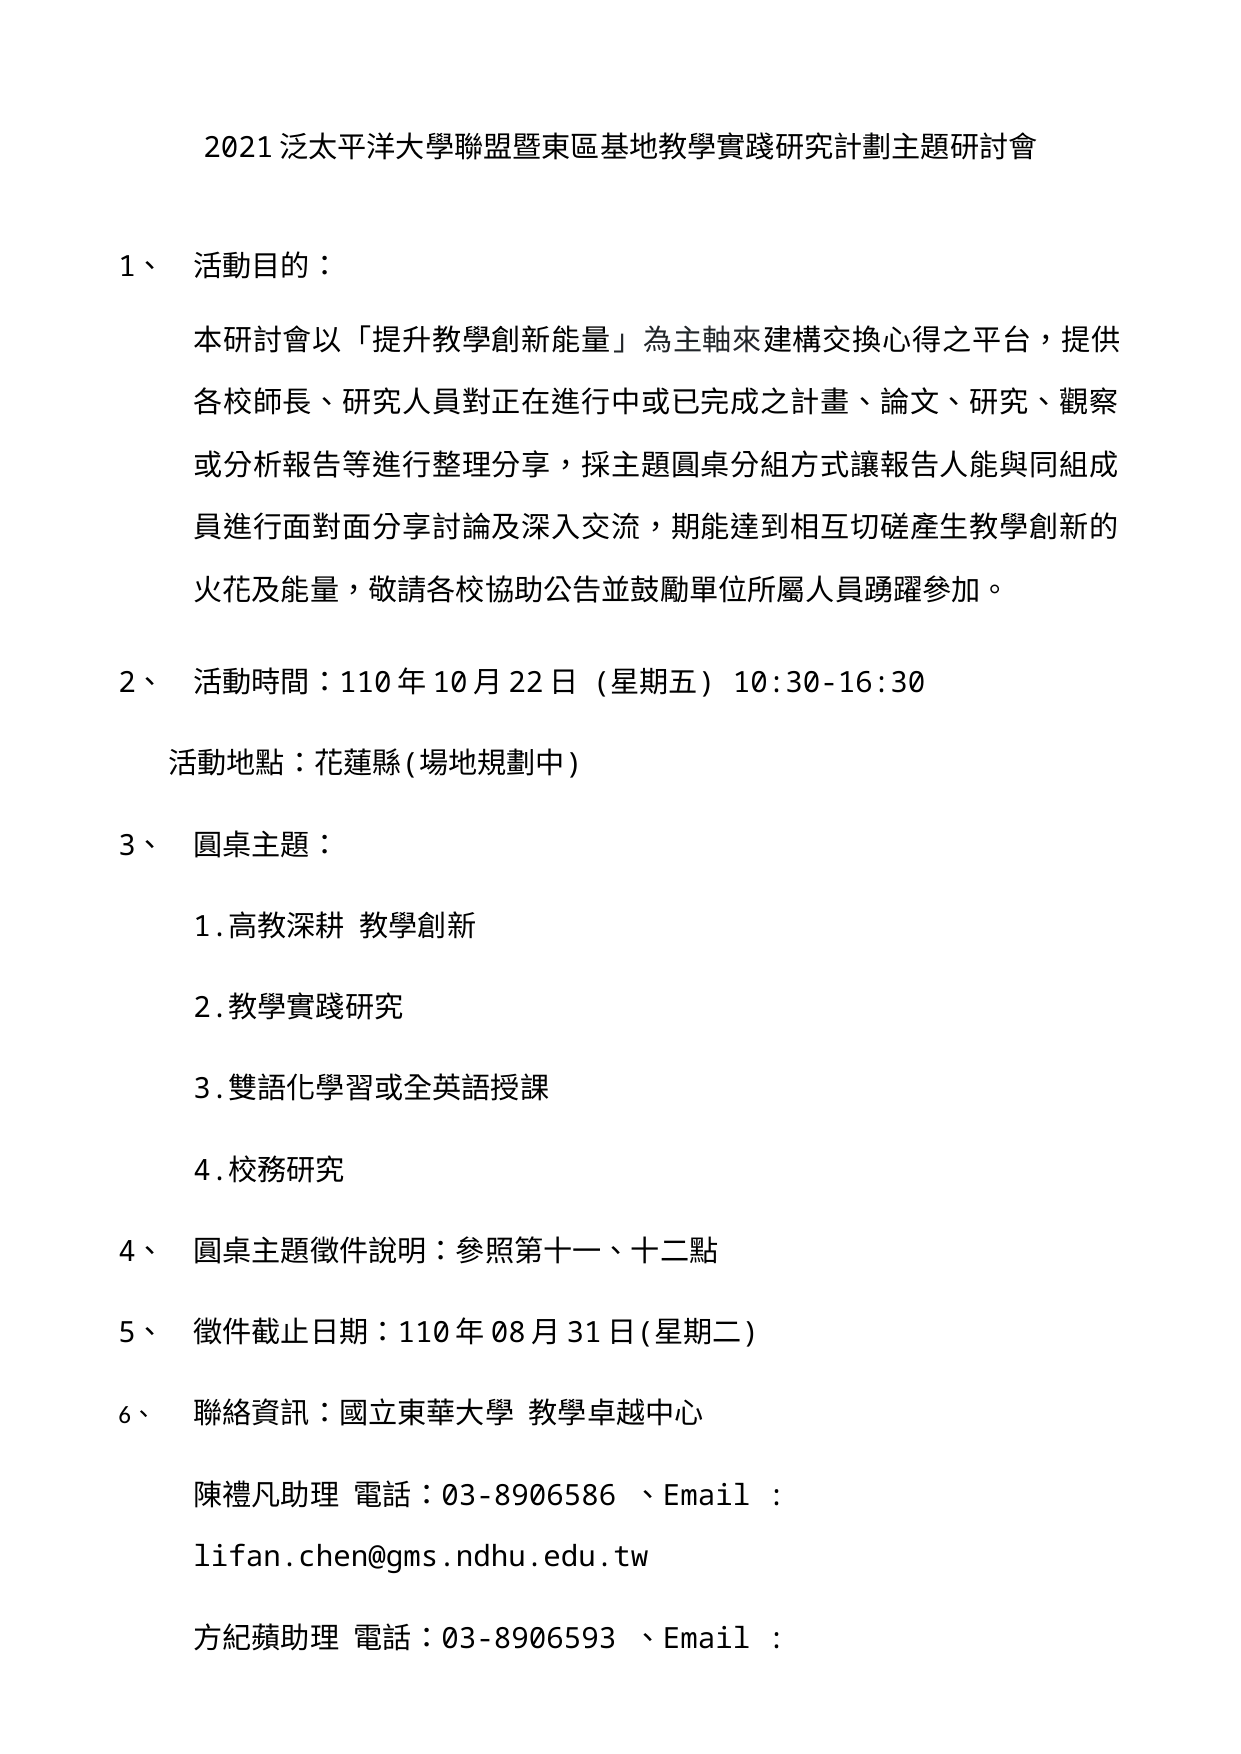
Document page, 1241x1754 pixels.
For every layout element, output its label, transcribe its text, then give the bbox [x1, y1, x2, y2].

text 本研討會以「提升教學創新能量」為主軸來建構交換心得之平台，提供各校師長、研究人員對正在進行中或已完成之計畫、論文、研究、觀察或分析報告等進行整理分享，採主題圓桌分組方式讓報告人能與同組成員進行面對面分享討論及深入交流，期能達到相互切磋產生教學創新的火花及能量，敬請各校協助公告並鼓勵單位所屬人員踴躍參加。 [193, 296, 1122, 608]
text 陳禮凡助理 電話：03-8906586 、Email : lifan.chen@gms.ndhu.edu.tw [193, 1451, 1122, 1576]
text 2021泛太平洋大學聯盟暨東區基地教學實踐研究計劃主題研討會 [118, 103, 1122, 166]
text 活動地點：花蓮縣(場地規劃中) [168, 719, 1122, 782]
list 活動時間：110年10月22日 (星期五) 10:30-16:30 [118, 638, 1122, 701]
list 圓桌主題： [118, 801, 1122, 863]
list 聯絡資訊：國立東華大學 教學卓越中心 [118, 1369, 1122, 1432]
list 圓桌主題徵件說明：參照第十一、十二點 [118, 1207, 1122, 1269]
text 1.高教深耕 教學創新 [193, 882, 1122, 944]
text 方紀蘋助理 電話：03-8906593 、Email : [193, 1594, 1122, 1657]
list 徵件截止日期：110年08月31日(星期二) [118, 1288, 1122, 1351]
text 4.校務研究 [193, 1126, 1122, 1188]
text 2.教學實踐研究 [193, 963, 1122, 1026]
list 活動目的： [118, 222, 1122, 284]
text 3.雙語化學習或全英語授課 [193, 1044, 1122, 1107]
